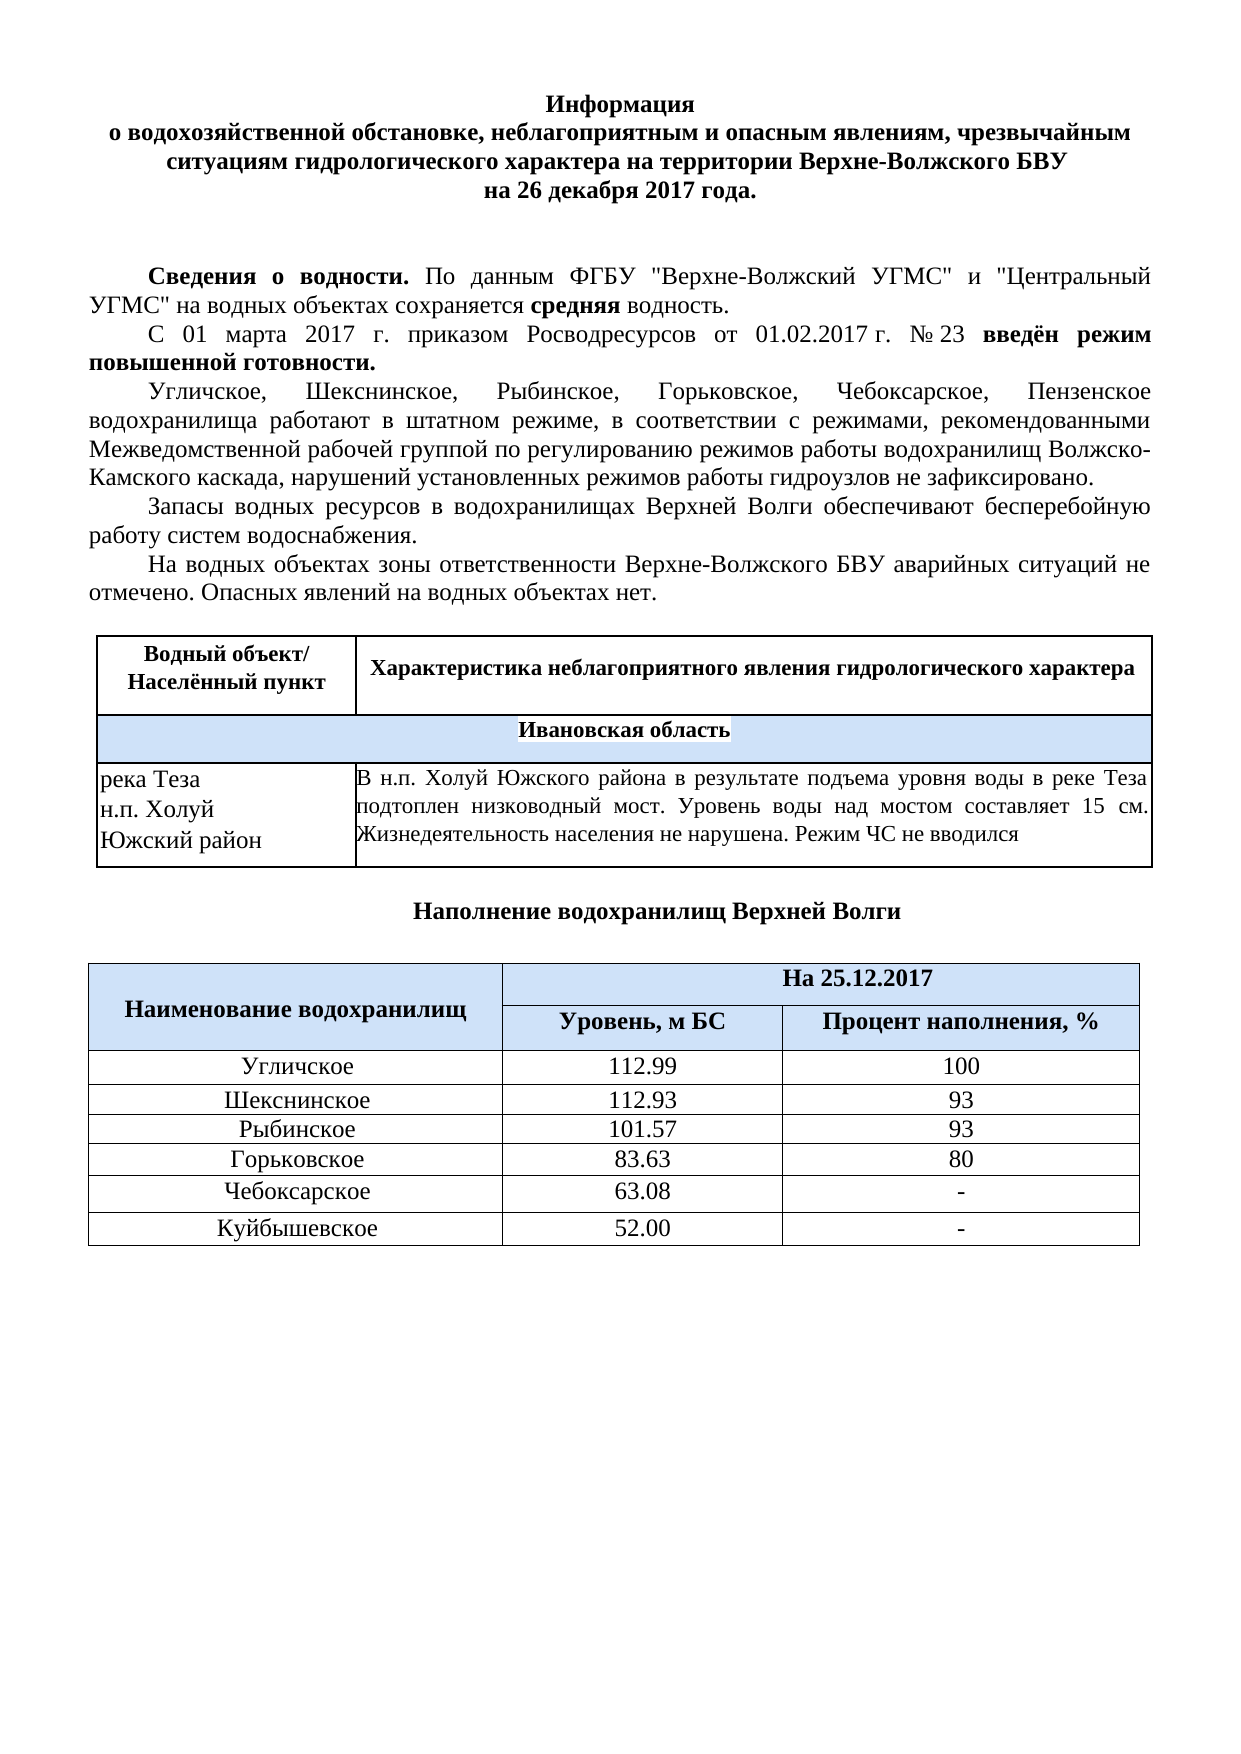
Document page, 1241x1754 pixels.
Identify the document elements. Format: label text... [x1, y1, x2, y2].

text Запасы водных ресурсов в водохранилищах Верхней Волги обеспечивают бесперебойную работу систем водоснабжения. [89, 491, 1152, 549]
text Сведения о водности. По данным ФГБУ "Верхне-Волжский УГМС" и "Центральный УГМС" на водных объектах сохраняется средняя водность. [89, 261, 1152, 319]
table_cell Процент наполнения, % [783, 1006, 1139, 1050]
table_cell река Теза н.п. Холуй Южский район [98, 764, 355, 866]
table_header Характеристика неблагоприятного явления гидрологического характера [357, 637, 1151, 714]
text На водных объектах зоны ответственности Верхне-Волжского БВУ аварийных ситуаций не отмечено. Опасных явлений на водных объектах нет. [89, 549, 1152, 606]
table_cell Куйбышевское [89, 1213, 502, 1244]
text С 01 марта 2017 г. приказом Росводресурсов от 01.02.2017 г. № 23 введён режим повышенной готовности. [89, 319, 1152, 376]
table_cell 83.63 [503, 1144, 782, 1175]
text о водохозяйственной обстановке, неблагоприятным и опасным явлениям, чрезвычайным ситуациям гидрологического характера на территории Верхне-Волжского БВУ [89, 117, 1152, 175]
table_cell 52.00 [503, 1213, 782, 1244]
table_cell Угличское [89, 1051, 502, 1084]
table_cell Горьковское [89, 1144, 502, 1175]
text Информация [89, 89, 1152, 117]
table_cell В н.п. Холуй Южского района в результате подъема уровня воды в реке Теза подтоплен низководный мост. Уровень воды над мостом составляет 15 см. Жизнедеятельность населения не нарушена. Режим ЧС не вводился [357, 764, 1151, 866]
table_header Водный объект/ Населённый пункт [98, 637, 355, 714]
table_cell Уровень, м БС [503, 1006, 782, 1050]
text Наполнение водохранилищ Верхней Волги [89, 896, 1152, 925]
table_cell - [783, 1213, 1139, 1244]
text на 26 декабря 2017 года. [89, 175, 1152, 204]
table_cell 101.57 [503, 1115, 782, 1143]
table_cell 112.93 [503, 1085, 782, 1113]
table_cell Чебоксарское [89, 1176, 502, 1212]
table_cell Рыбинское [89, 1115, 502, 1143]
table_cell 100 [783, 1051, 1139, 1084]
table_cell Шекснинское [89, 1085, 502, 1113]
table_cell 112.99 [503, 1051, 782, 1084]
table_cell - [783, 1176, 1139, 1212]
table_cell 80 [783, 1144, 1139, 1175]
table_cell 93 [783, 1085, 1139, 1113]
table_cell 63.08 [503, 1176, 782, 1212]
text Угличское, Шекснинское, Рыбинское, Горьковское, Чебоксарское, Пензенское водохранилища работают в штатном режиме, в соответствии с режимами, рекомендованными Межведомственной рабочей группой по регулированию режимов работы водохранилищ Волжско-Камского каскада, нарушений установленных режимов работы гидроузлов не зафиксировано. [89, 376, 1152, 491]
table_header На 25.12.2017 [503, 964, 1139, 1005]
table_cell Ивановская область [98, 716, 1151, 762]
table_cell 93 [783, 1115, 1139, 1143]
table_header Наименование водохранилищ [89, 964, 502, 1050]
